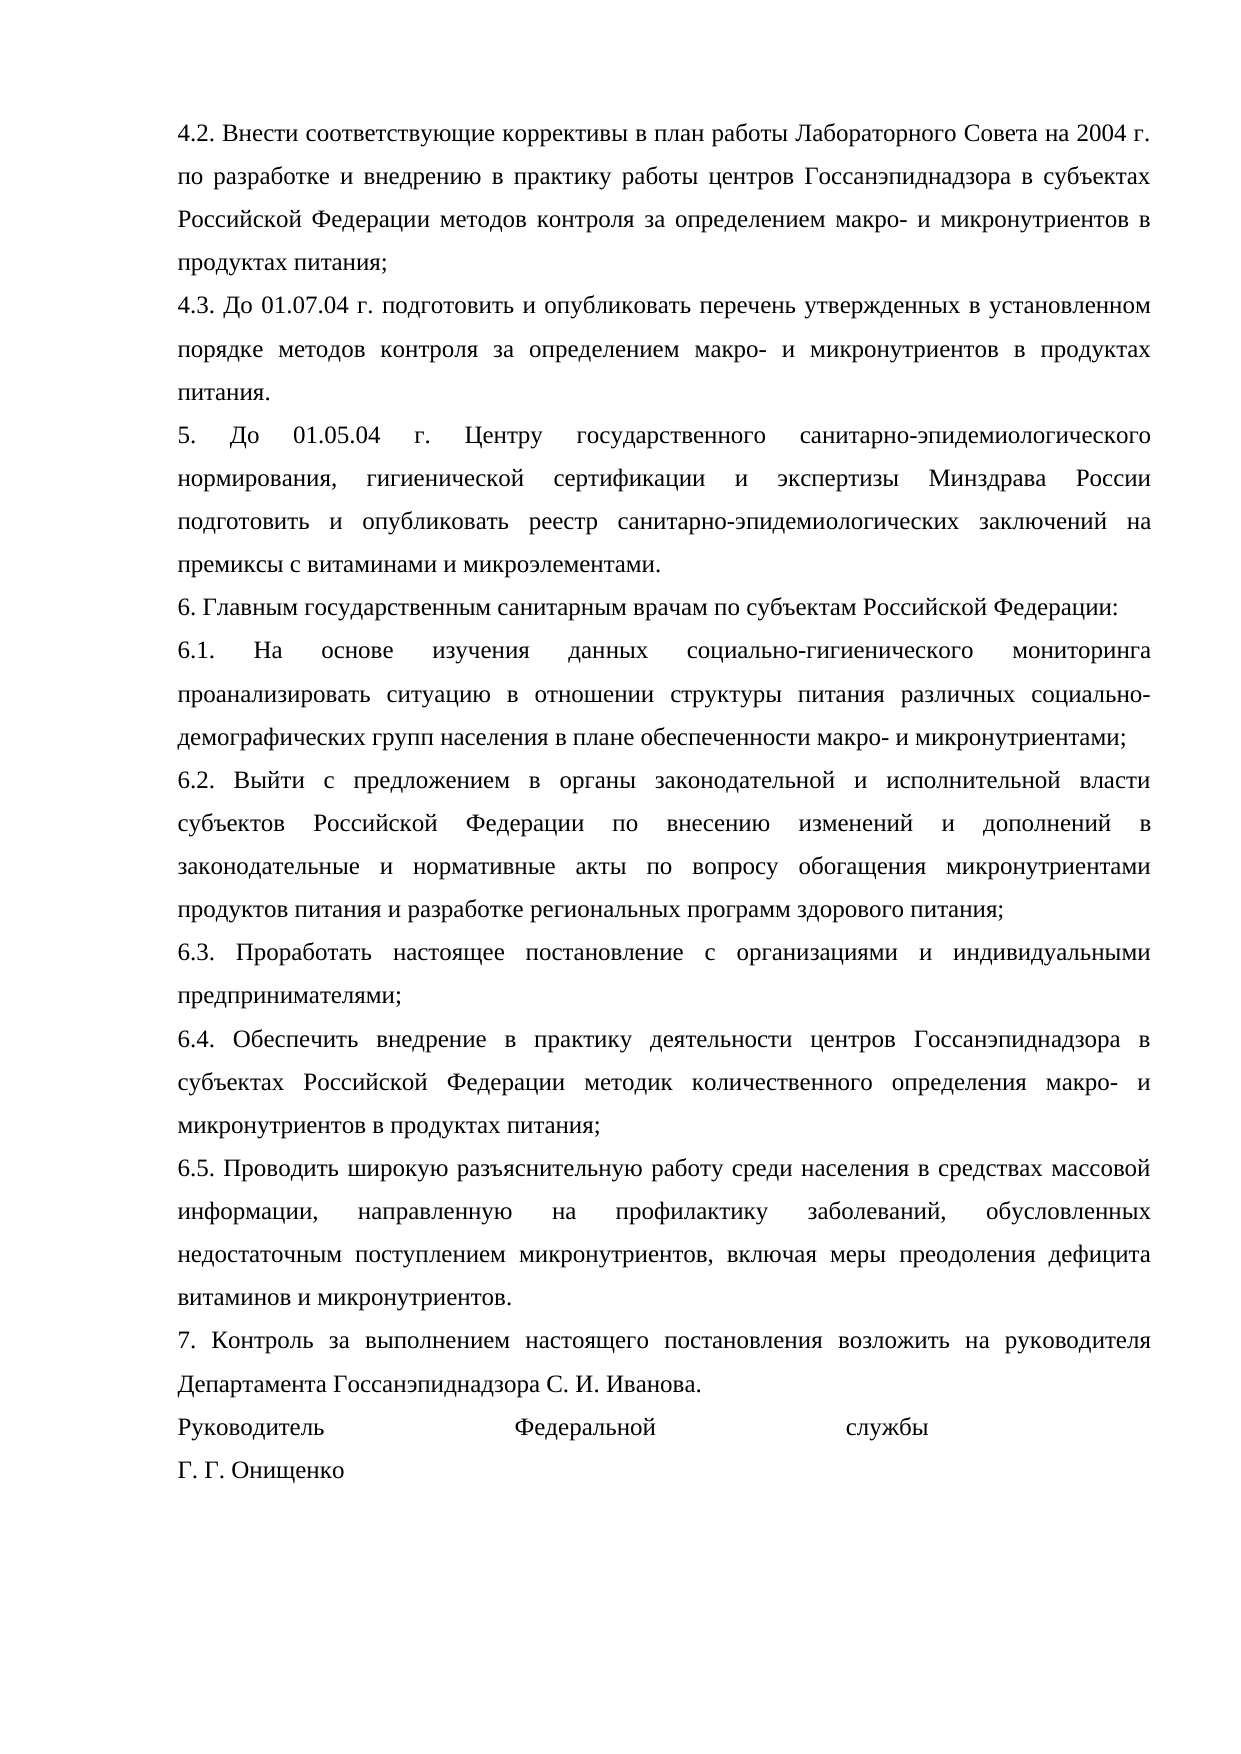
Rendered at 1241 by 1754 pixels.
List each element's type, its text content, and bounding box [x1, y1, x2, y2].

text 6.2. Выйти с предложением в органы законодательной и исполнительной власти субъектов Российской Федерации по внесению изменений и дополнений в законодательные и нормативные акты по вопросу обогащения микронутриентами продуктов питания и разработке региональных программ здорового питания; [177, 765, 1152, 923]
text Руководитель Федеральной службы Г. Г. Онищенко [177, 1412, 1119, 1484]
text 6.4. Обеспечить внедрение в практику деятельности центров Госсанэпиднадзора в субъектах Российской Федерации методик количественного определения макро- и микронутриентов в продуктах питания; [177, 1024, 1152, 1139]
text 6.3. Проработать настоящее постановление с организациями и индивидуальными предпринимателями; [177, 937, 1152, 1009]
text 4.3. До 01.07.04 г. подготовить и опубликовать перечень утвержденных в установленном порядке методов контроля за определением макро- и микронутриентов в продуктах питания. [177, 291, 1152, 406]
text 5. До 01.05.04 г. Центру государственного санитарно-эпидемиологического нормирования, гигиенической сертификации и экспертизы Минздрава России подготовить и опубликовать реестр санитарно-эпидемиологических заключений на премиксы с витаминами и микроэлементами. [177, 420, 1152, 578]
text 6.1. На основе изучения данных социально-гигиенического мониторинга проанализировать ситуацию в отношении структуры питания различных социально-демографических групп населения в плане обеспеченности макро- и микронутриентами; [177, 636, 1152, 751]
text 6.5. Проводить широкую разъяснительную работу среди населения в средствах массовой информации, направленную на профилактику заболеваний, обусловленных недостаточным поступлением микронутриентов, включая меры преодоления дефицита витаминов и микронутриентов. [177, 1153, 1152, 1311]
text 4.2. Внести соответствующие коррективы в план работы Лабораторного Совета на 2004 г. по разработке и внедрению в практику работы центров Госсанэпиднадзора в субъектах Российской Федерации методов контроля за определением макро- и микронутриентов в продуктах питания; [177, 118, 1152, 276]
text 6. Главным государственным санитарным врачам по субъектам Российской Федерации: [177, 592, 1152, 621]
text 7. Контроль за выполнением настоящего постановления возложить на руководителя Департамента Госсанэпиднадзора С. И. Иванова. [177, 1326, 1152, 1397]
